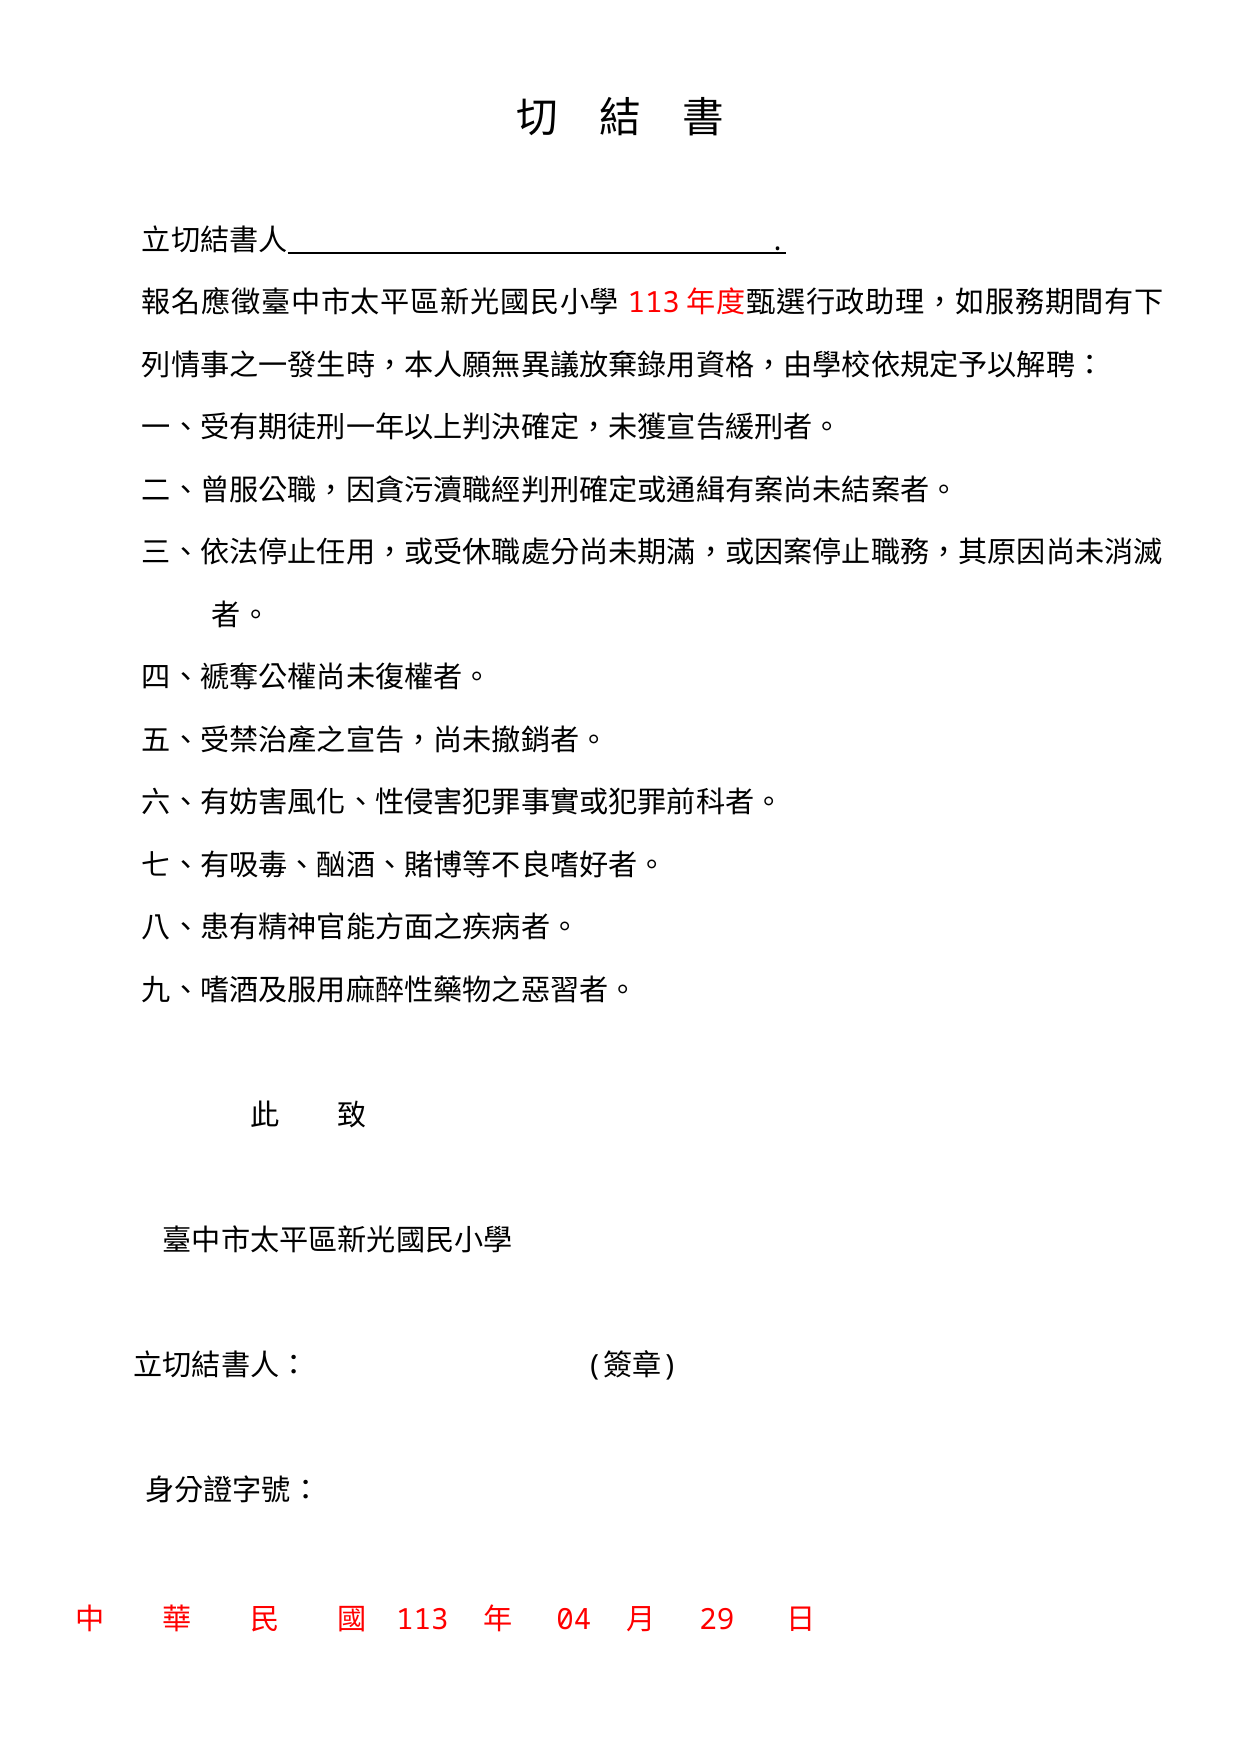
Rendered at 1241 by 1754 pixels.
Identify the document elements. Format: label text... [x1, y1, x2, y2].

text 立切結書人： (簽章) [75, 1325, 1165, 1387]
text 五、受禁治產之宣告，尚未撤銷者。 [142, 700, 1165, 762]
text 切 結 書 [75, 96, 1165, 142]
text 九、嗜酒及服用麻醉性藥物之惡習者。 [142, 950, 1165, 1012]
text 臺中市太平區新光國民小學 [75, 1200, 1165, 1262]
text 八、患有精神官能方面之疾病者。 [142, 887, 1165, 950]
text 立切結書人 . [142, 200, 1165, 262]
text 一、受有期徒刑一年以上判決確定，未獲宣告緩刑者。 [142, 387, 1165, 450]
text 報名應徵臺中市太平區新光國民小學113年度甄選行政助理，如服務期間有下列情事之一發生時，本人願無異議放棄錄用資格，由學校依規定予以解聘： [142, 262, 1165, 387]
text 身分證字號： [75, 1450, 1165, 1512]
text 者。 [142, 575, 1165, 637]
text 四、褫奪公權尚未復權者。 [142, 637, 1165, 700]
text 三、依法停止任用，或受休職處分尚未期滿，或因案停止職務，其原因尚未消滅 [142, 512, 1165, 575]
text 二、曾服公職，因貪污瀆職經判刑確定或通緝有案尚未結案者。 [142, 450, 1165, 512]
text 七、有吸毒、酗酒、賭博等不良嗜好者。 [142, 825, 1165, 887]
text 此 致 [75, 1075, 1165, 1137]
text 六、有妨害風化、性侵害犯罪事實或犯罪前科者。 [142, 762, 1165, 825]
text 中 華 民 國 113 年 04 月 29 日 [75, 1575, 1165, 1637]
